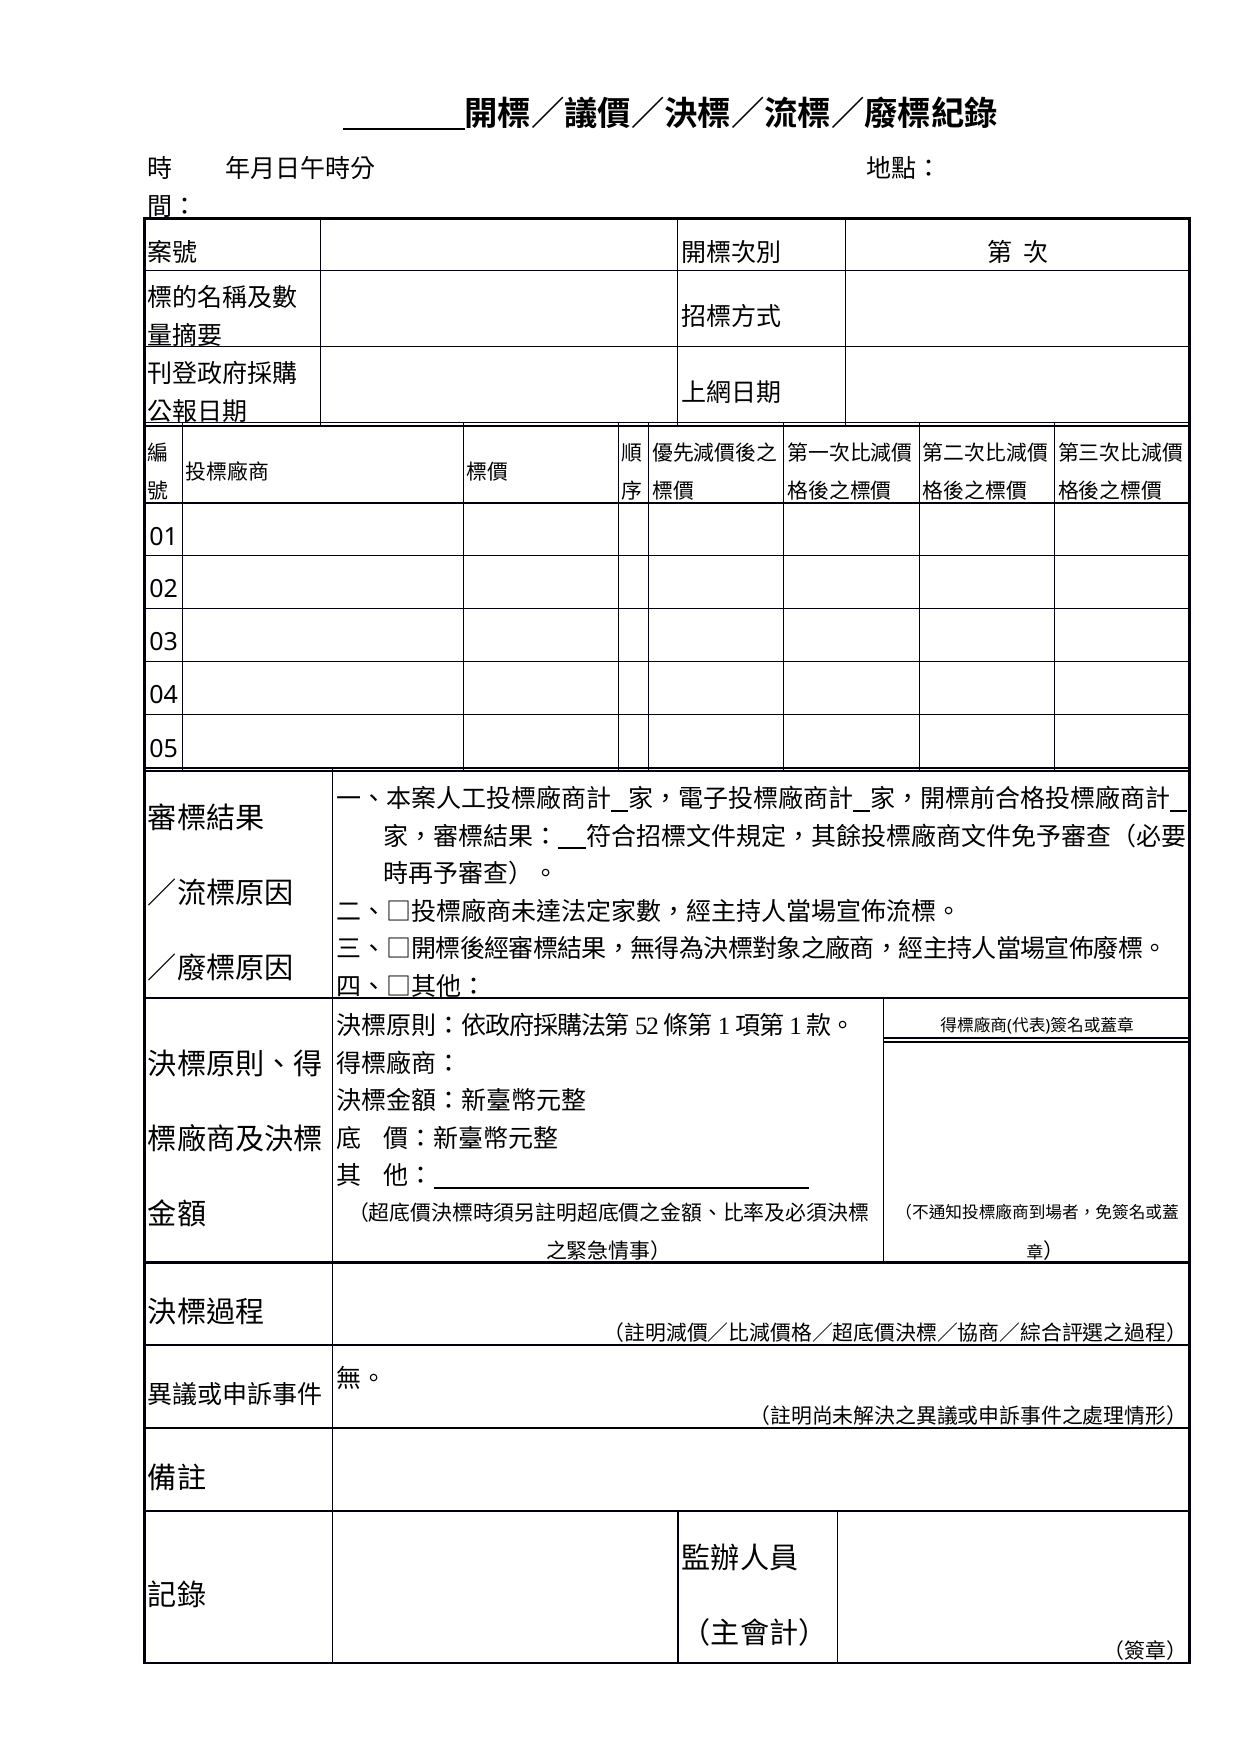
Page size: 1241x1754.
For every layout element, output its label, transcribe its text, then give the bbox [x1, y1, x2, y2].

table_cell 03 [146, 609, 182, 661]
table_cell 投標廠商 [183, 427, 463, 502]
table_cell 優先減價後之標價 [649, 427, 783, 502]
table_cell 招標方式 [678, 271, 845, 346]
table_cell 異議或申訴事件 [146, 1346, 332, 1427]
table_cell 決標原則、得標廠商及決標金額 [146, 999, 332, 1261]
table_cell 第一次比減價格後之標價 [784, 427, 919, 502]
table_cell [920, 715, 1054, 767]
table_cell （不通知投標廠商到場者，免簽名或蓋章） [884, 1043, 1188, 1261]
table_cell [321, 271, 677, 346]
table_cell [784, 662, 919, 714]
table_cell [1055, 715, 1188, 767]
table_cell [920, 662, 1054, 714]
table_cell [1055, 662, 1188, 714]
text 開標／議價／決標／流標／廢標紀錄 [148, 67, 1193, 142]
table_cell [183, 609, 463, 661]
table_cell 備註 [146, 1429, 332, 1509]
table_cell [920, 609, 1054, 661]
table_cell [183, 504, 463, 555]
table_cell （簽章） [838, 1512, 1188, 1662]
table_cell 決標原則：依政府採購法第52條第1項第1款。 得標廠商： 決標金額：新臺幣元整 底 價：新臺幣元整 其 他： （超底價決標時須另註明超底價之金額、比率及必須決標之緊急情事） [333, 999, 883, 1261]
table_cell [183, 715, 463, 767]
table_cell 順序 [619, 427, 648, 502]
table_cell 04 [146, 662, 182, 714]
table_cell [464, 715, 618, 767]
table_cell [649, 556, 783, 608]
table_cell 第二次比減價格後之標價 [920, 427, 1054, 502]
table_cell （註明減價／比減價格／超底價決標／協商／綜合評選之過程） [333, 1264, 1188, 1344]
table_cell [464, 556, 618, 608]
table_cell 編號 [146, 427, 182, 502]
table_cell 第三次比減價格後之標價 [1055, 427, 1188, 502]
table_cell [784, 504, 919, 555]
table_cell [619, 504, 648, 555]
table_cell [321, 347, 677, 422]
table_header 時間： [144, 142, 222, 217]
table_cell [649, 609, 783, 661]
table_cell [784, 715, 919, 767]
table_cell [619, 609, 648, 661]
table_cell 決標過程 [146, 1264, 332, 1344]
table_cell 開標次別 [678, 220, 845, 270]
table_cell [619, 715, 648, 767]
table_cell [846, 347, 1188, 422]
table_cell [649, 662, 783, 714]
table_cell [183, 556, 463, 608]
table_cell 05 [146, 715, 182, 767]
table_cell [784, 556, 919, 608]
table_cell [1055, 556, 1188, 608]
table_cell [183, 662, 463, 714]
table_cell [1055, 504, 1188, 555]
table_cell 標價 [464, 427, 618, 502]
table_cell [464, 504, 618, 555]
table_cell 01 [146, 504, 182, 555]
table_cell 審標結果 ／流標原因 ／廢標原因 [146, 772, 332, 997]
table_cell 上網日期 [678, 347, 845, 422]
table_cell 02 [146, 556, 182, 608]
table_cell [464, 662, 618, 714]
table_cell 記錄 [146, 1512, 332, 1662]
table_cell [619, 556, 648, 608]
table_cell 無。 （註明尚未解決之異議或申訴事件之處理情形） [333, 1346, 1188, 1427]
table_cell [784, 609, 919, 661]
table_cell [333, 1429, 1188, 1509]
table_cell 刊登政府採購公報日期 [146, 347, 320, 422]
table_cell 一、本案人工投標廠商計 家，電子投標廠商計 家，開標前合格投標廠商計 家，審標結果： 符合招標文件規定，其餘投標廠商文件免予審查（必要時再予審查）。 二、□投標廠商未達法定家數，經主持人當場宣佈流標。 三、□開標後經審標結果，無得為決標對象之廠商，經主持人當場宣佈廢標。 四、□其他： [333, 772, 1188, 997]
table_cell 監辦人員（主會計） [679, 1512, 837, 1662]
table_cell [920, 504, 1054, 555]
table_header 年月日午時分 [222, 142, 618, 217]
table_cell [619, 662, 648, 714]
table_cell [321, 220, 677, 270]
table_cell [649, 715, 783, 767]
table_cell [920, 556, 1054, 608]
table_cell 案號 [146, 220, 320, 270]
table_cell 得標廠商(代表)簽名或蓋章 [884, 999, 1188, 1036]
table_cell [464, 609, 618, 661]
table_header 地點： [618, 142, 1189, 217]
table_cell 第 次 [846, 220, 1188, 270]
table_cell [846, 271, 1188, 346]
table_cell [649, 504, 783, 555]
table_cell [1055, 609, 1188, 661]
table_cell [333, 1512, 677, 1662]
table_cell 標的名稱及數量摘要 [146, 271, 320, 346]
